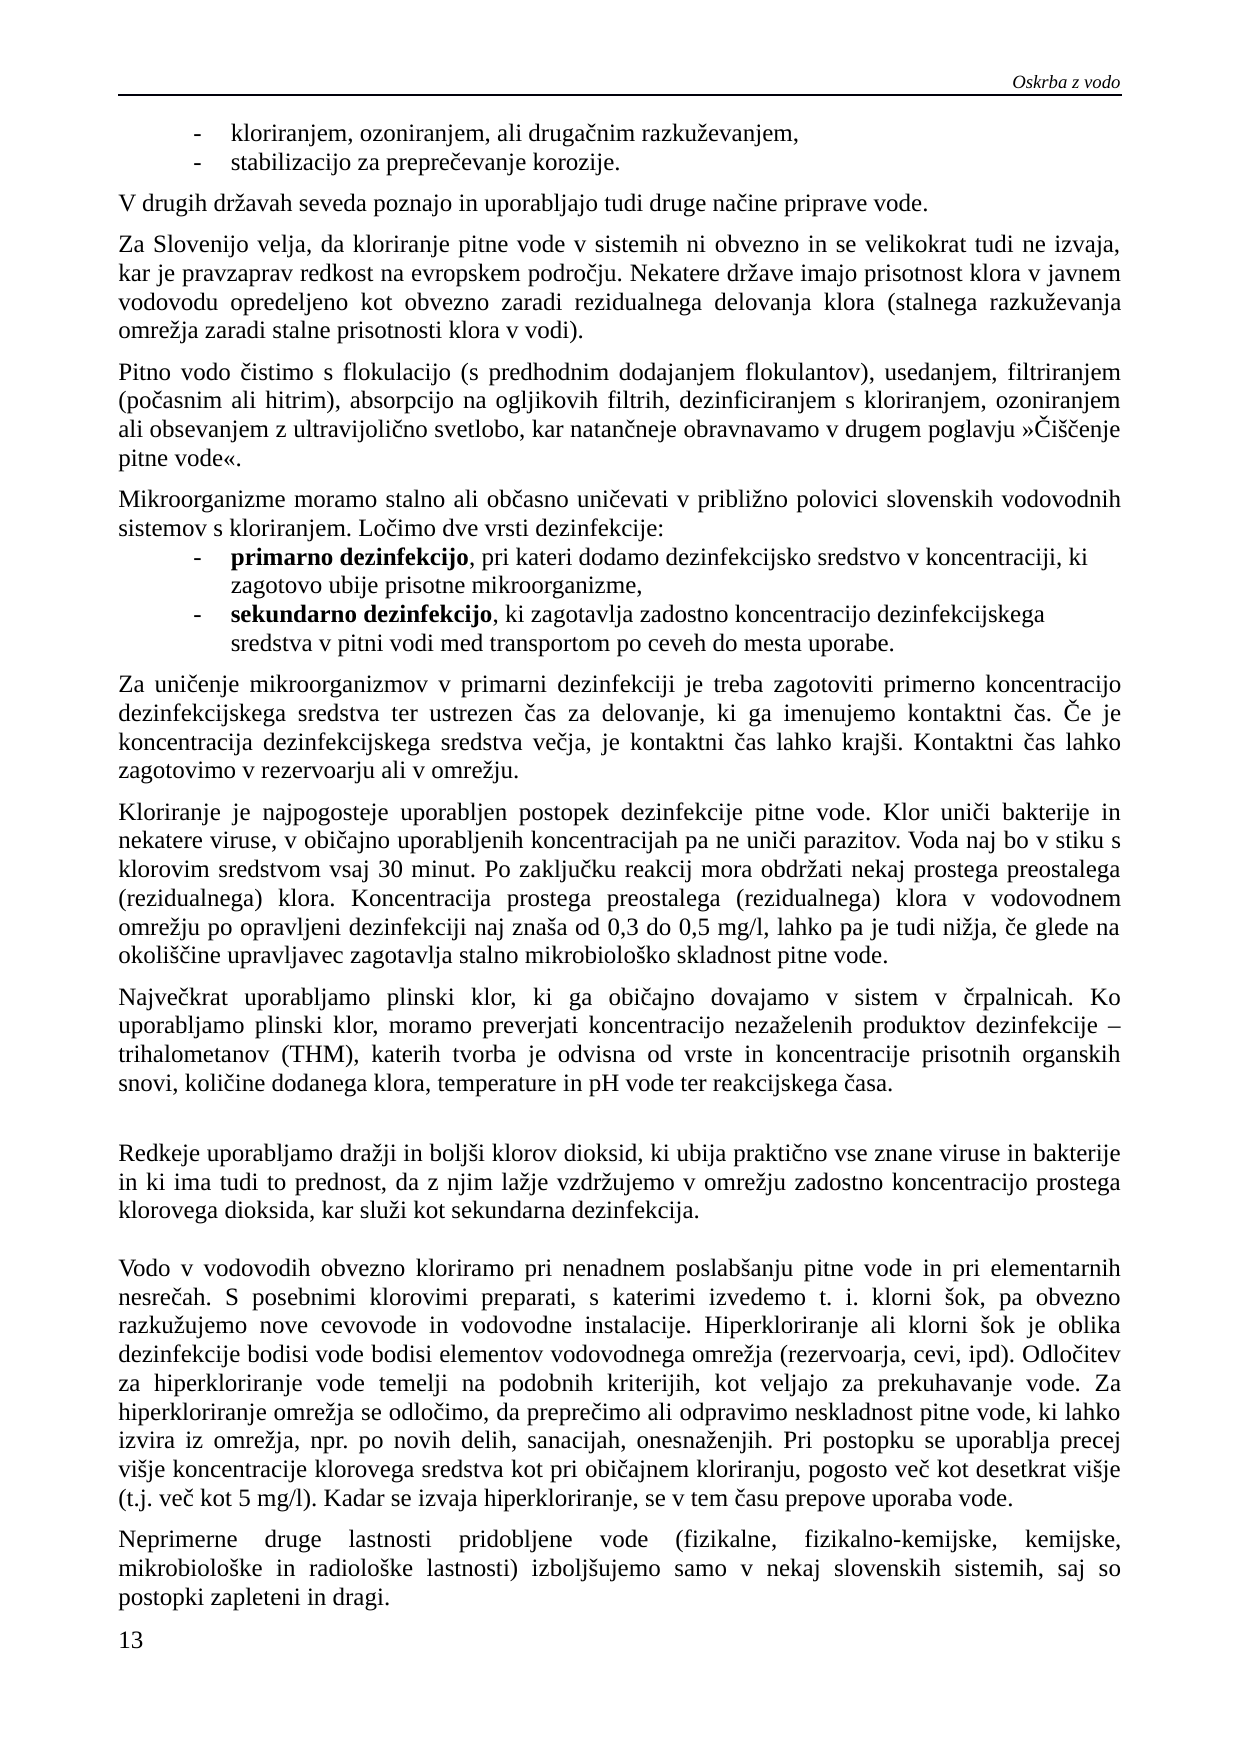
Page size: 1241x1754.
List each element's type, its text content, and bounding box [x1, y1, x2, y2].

list stabilizacijo za preprečevanje korozije. [193, 147, 1122, 176]
list primarno dezinfekcijo, pri kateri dodamo dezinfekcijsko sredstvo v koncentraciji, ki zagotovo ubije prisotne mikroorganizme, [193, 542, 1122, 599]
text Kloriranje je najpogosteje uporabljen postopek dezinfekcije pitne vode. Klor uniči bakterije in nekatere viruse, v običajno uporabljenih koncentracijah pa ne uniči parazitov. Voda naj bo v stiku s klorovim sredstvom vsaj 30 minut. Po zaključku reakcij mora obdržati nekaj prostega preostalega (rezidualnega) klora. Koncentracija prostega preostalega (rezidualnega) klora v vodovodnem omrežju po opravljeni dezinfekciji naj znaša od 0,3 do 0,5 mg/l, lahko pa je tudi nižja, če glede na okoliščine upravljavec zagotavlja stalno mikrobiološko skladnost pitne vode. [118, 797, 1122, 969]
text Za uničenje mikroorganizmov v primarni dezinfekciji je treba zagotoviti primerno koncentracijo dezinfekcijskega sredstva ter ustrezen čas za delovanje, ki ga imenujemo kontaktni čas. Če je koncentracija dezinfekcijskega sredstva večja, je kontaktni čas lahko krajši. Kontaktni čas lahko zagotovimo v rezervoarju ali v omrežju. [118, 669, 1122, 784]
text Največkrat uporabljamo plinski klor, ki ga običajno dovajamo v sistem v črpalnicah. Ko uporabljamo plinski klor, moramo preverjati koncentracijo nezaželenih produktov dezinfekcije – trihalometanov (THM), katerih tvorba je odvisna od vrste in koncentracije prisotnih organskih snovi, količine dodanega klora, temperature in pH vode ter reakcijskega časa. [118, 982, 1122, 1097]
text Mikroorganizme moramo stalno ali občasno uničevati v približno polovici slovenskih vodovodnih sistemov s kloriranjem. Ločimo dve vrsti dezinfekcije: [118, 484, 1122, 542]
list kloriranjem, ozoniranjem, ali drugačnim razkuževanjem, [193, 118, 1122, 147]
text Pitno vodo čistimo s flokulacijo (s predhodnim dodajanjem flokulantov), usedanjem, filtriranjem (počasnim ali hitrim), absorpcijo na ogljikovih filtrih, dezinficiranjem s kloriranjem, ozoniranjem ali obsevanjem z ultravijolično svetlobo, kar natančneje obravnavamo v drugem poglavju »Čiščenje pitne vode«. [118, 357, 1122, 472]
text Za Slovenijo velja, da kloriranje pitne vode v sistemih ni obvezno in se velikokrat tudi ne izvaja, kar je pravzaprav redkost na evropskem področju. Nekatere države imajo prisotnost klora v javnem vodovodu opredeljeno kot obvezno zaradi rezidualnega delovanja klora (stalnega razkuževanja omrežja zaradi stalne prisotnosti klora v vodi). [118, 229, 1122, 344]
text Redkeje uporabljamo dražji in boljši klorov dioksid, ki ubija praktično vse znane viruse in bakterije in ki ima tudi to prednost, da z njim lažje vzdržujemo v omrežju zadostno koncentracijo prostega klorovega dioksida, kar služi kot sekundarna dezinfekcija. [118, 1138, 1122, 1224]
list sekundarno dezinfekcijo, ki zagotavlja zadostno koncentracijo dezinfekcijskega sredstva v pitni vodi med transportom po ceveh do mesta uporabe. [193, 599, 1122, 657]
text V drugih državah seveda poznajo in uporabljajo tudi druge načine priprave vode. [118, 188, 1122, 217]
text Neprimerne druge lastnosti pridobljene vode (fizikalne, fizikalno-kemijske, kemijske, mikrobiološke in radiološke lastnosti) izboljšujemo samo v nekaj slovenskih sistemih, saj so postopki zapleteni in dragi. [118, 1524, 1122, 1611]
text Vodo v vodovodih obvezno kloriramo pri nenadnem poslabšanju pitne vode in pri elementarnih nesrečah. S posebnimi klorovimi preparati, s katerimi izvedemo t. i. klorni šok, pa obvezno razkužujemo nove cevovode in vodovodne instalacije. Hiperkloriranje ali klorni šok je oblika dezinfekcije bodisi vode bodisi elementov vodovodnega omrežja (rezervoarja, cevi, ipd). Odločitev za hiperkloriranje vode temelji na podobnih kriterijih, kot veljajo za prekuhavanje vode. Za hiperkloriranje omrežja se odločimo, da preprečimo ali odpravimo neskladnost pitne vode, ki lahko izvira iz omrežja, npr. po novih delih, sanacijah, onesnaženjih. Pri postopku se uporablja precej višje koncentracije klorovega sredstva kot pri običajnem kloriranju, pogosto več kot desetkrat višje (t.j. več kot 5 mg/l). Kadar se izvaja hiperkloriranje, se v tem času prepove uporaba vode. [118, 1253, 1122, 1512]
